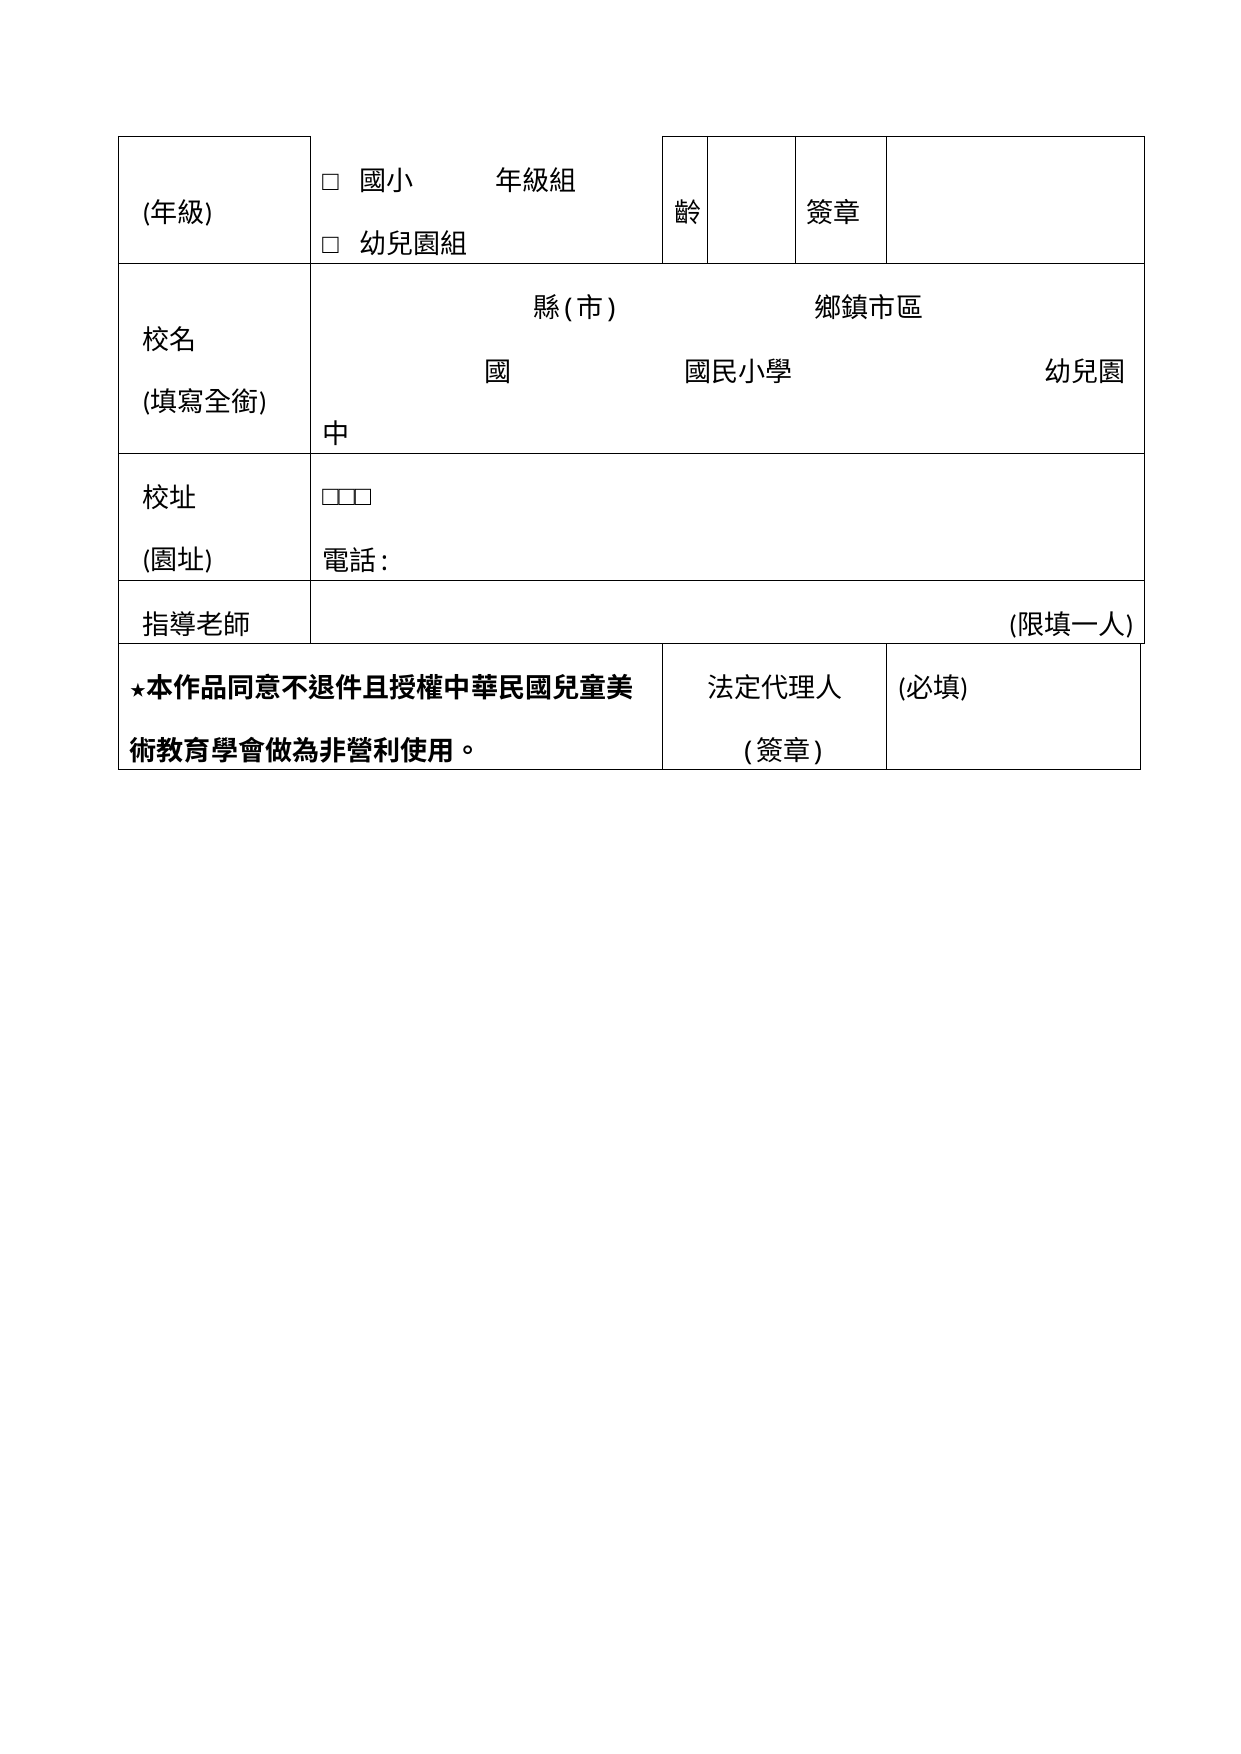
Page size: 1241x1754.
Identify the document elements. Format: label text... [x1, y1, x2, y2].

table_cell 幼兒園 [886, 326, 1144, 452]
table_cell 國小 年級組 [311, 136, 662, 199]
table_cell □□□ [311, 454, 1144, 516]
table_cell 齡 [663, 137, 707, 263]
table_cell 縣(市) 鄉鎮市區 [311, 264, 1144, 326]
table_cell (限填一人) [311, 581, 1144, 643]
table_cell 國中 [311, 326, 527, 452]
table_cell 校名 (填寫全銜) [119, 264, 310, 452]
table_cell 法定代理人 (簽章) [663, 644, 886, 769]
table_cell 校址 (園址) [119, 454, 310, 579]
table_cell [887, 137, 1144, 263]
table_cell 幼兒園組 [311, 199, 662, 263]
table_cell ★本作品同意不退件且授權中華民國兒童美術教育學會做為非營利使用。 [119, 644, 662, 769]
table_cell 指導老師 [119, 581, 310, 643]
table_cell (年級) [119, 137, 310, 263]
table_cell [1141, 644, 1145, 769]
table_cell (必填) [887, 644, 1140, 769]
table_cell 簽章 [796, 137, 886, 263]
table_cell 國民小學 [527, 326, 886, 452]
table_cell [708, 137, 795, 263]
table_cell 電話: [311, 516, 1144, 579]
